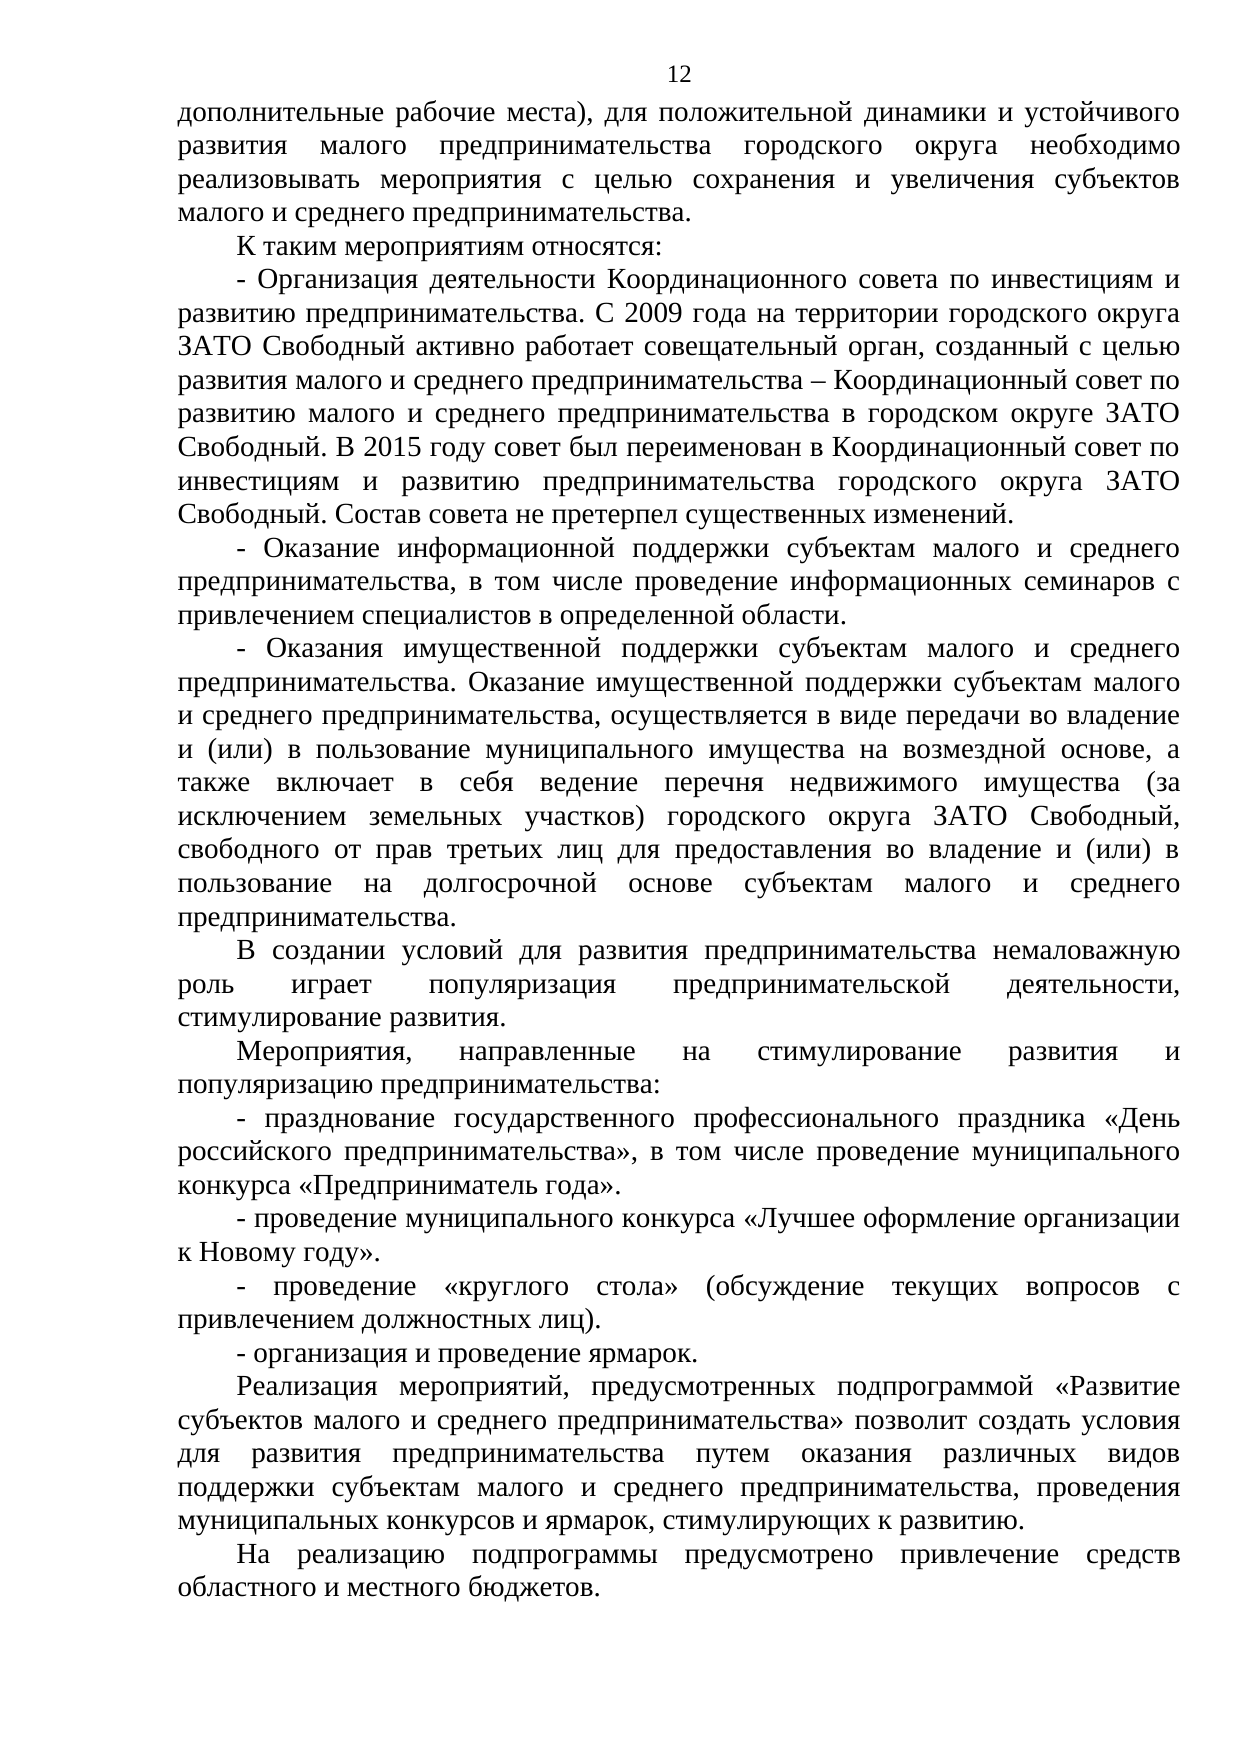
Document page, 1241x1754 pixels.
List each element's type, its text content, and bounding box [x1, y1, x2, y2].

text К таким мероприятиям относятся: [177, 228, 1181, 261]
text - празднование государственного профессионального праздника «День российского предпринимательства», в том числе проведение муниципального конкурса «Предприниматель года». [177, 1100, 1181, 1201]
text - Оказания имущественной поддержки субъектам малого и среднего предпринимательства. Оказание имущественной поддержки субъектам малого и среднего предпринимательства, осуществляется в виде передачи во владение и (или) в пользование муниципального имущества на возмездной основе, а также включает в себя ведение перечня недвижимого имущества (за исключением земельных участков) городского округа ЗАТО Свободный, свободного от прав третьих лиц для предоставления во владение и (или) в пользование на долгосрочной основе субъектам малого и среднего предпринимательства. [177, 630, 1181, 932]
text В создании условий для развития предпринимательства немаловажную роль играет популяризация предпринимательской деятельности, стимулирование развития. [177, 932, 1181, 1033]
text дополнительные рабочие места), для положительной динамики и устойчивого развития малого предпринимательства городского округа необходимо реализовывать мероприятия с целью сохранения и увеличения субъектов малого и среднего предпринимательства. [177, 94, 1181, 228]
text На реализацию подпрограммы предусмотрено привлечение средств областного и местного бюджетов. [177, 1536, 1181, 1603]
text - проведение «круглого стола» (обсуждение текущих вопросов с привлечением должностных лиц). [177, 1268, 1181, 1335]
text Реализация мероприятий, предусмотренных подпрограммой «Развитие субъектов малого и среднего предпринимательства» позволит создать условия для развития предпринимательства путем оказания различных видов поддержки субъектам малого и среднего предпринимательства, проведения муниципальных конкурсов и ярмарок, стимулирующих к развитию. [177, 1368, 1181, 1536]
text - организация и проведение ярмарок. [177, 1335, 1181, 1368]
text - Организация деятельности Координационного совета по инвестициям и развитию предпринимательства. С 2009 года на территории городского округа ЗАТО Свободный активно работает совещательный орган, созданный с целью развития малого и среднего предпринимательства – Координационный совет по развитию малого и среднего предпринимательства в городском округе ЗАТО Свободный. В 2015 году совет был переименован в Координационный совет по инвестициям и развитию предпринимательства городского округа ЗАТО Свободный. Состав совета не претерпел существенных изменений. [177, 261, 1181, 530]
text Мероприятия, направленные на стимулирование развития и популяризацию предпринимательства: [177, 1033, 1181, 1100]
text - Оказание информационной поддержки субъектам малого и среднего предпринимательства, в том числе проведение информационных семинаров с привлечением специалистов в определенной области. [177, 530, 1181, 630]
text - проведение муниципального конкурса «Лучшее оформление организации к Новому году». [177, 1201, 1181, 1268]
